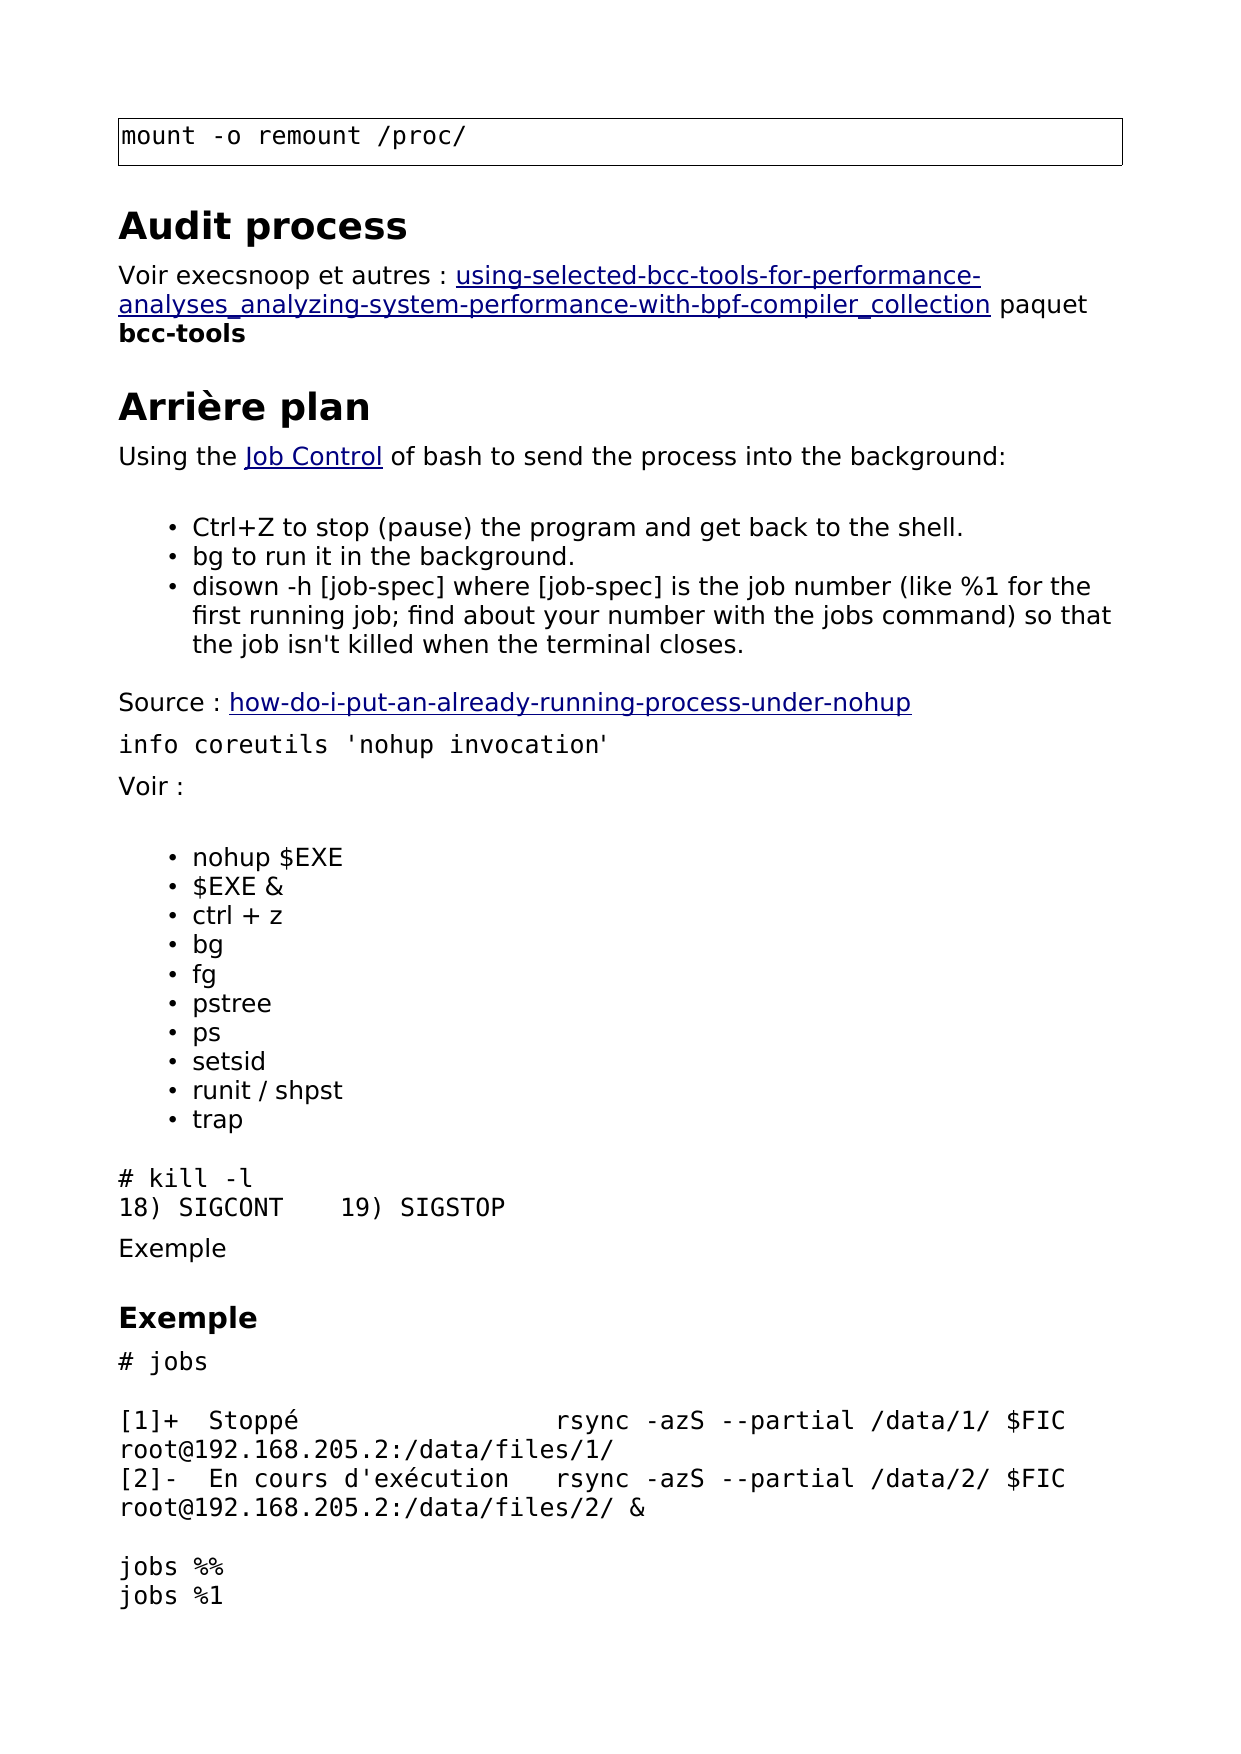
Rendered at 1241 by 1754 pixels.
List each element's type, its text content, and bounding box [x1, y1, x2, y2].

table_header mount -o remount /proc/ [119, 119, 1122, 165]
text Voir execsnoop et autres : using-selected-bcc-tools-for-performance-analyses_analyzing-system-performance-with-bpf-compiler_collection paquet bcc-tools [118, 261, 1122, 348]
list bg [177, 931, 1122, 960]
text Using the Job Control of bash to send the process into the background: [118, 442, 1122, 471]
subtitle Arrière plan [118, 386, 1122, 430]
list setsid [177, 1047, 1122, 1076]
list bg to run it in the background. [177, 542, 1122, 572]
list fg [177, 960, 1122, 989]
text Source : how-do-i-put-an-already-running-process-under-nohup [118, 689, 1122, 718]
text Exemple [118, 1234, 1122, 1263]
list Ctrl+Z to stop (pause) the program and get back to the shell. [177, 513, 1122, 542]
list $EXE & [177, 872, 1122, 901]
text Voir : [118, 772, 1122, 801]
list trap [177, 1106, 1122, 1135]
list ps [177, 1018, 1122, 1047]
text info coreutils 'nohup invocation' [118, 730, 1122, 759]
subtitle Exemple [118, 1301, 1122, 1335]
list ctrl + z [177, 901, 1122, 931]
list runit / shpst [177, 1076, 1122, 1106]
text # jobs [1]+ Stoppé rsync -azS --partial /data/1/ $FIC root@192.168.205.2:/data/files/1/ [2]- En cours d'exécution rsync -azS --partial /data/2/ $FIC root@192.168.205.2:/data/files/2/ & jobs %% jobs %1 [118, 1347, 1122, 1610]
text # kill -l 18) SIGCONT 19) SIGSTOP [118, 1164, 1122, 1223]
list nohup $EXE [177, 843, 1122, 872]
list pstree [177, 989, 1122, 1018]
subtitle Audit process [118, 205, 1122, 248]
list disown -h [job-spec] where [job-spec] is the job number (like %1 for the first running job; find about your number with the jobs command) so that the job isn't killed when the terminal closes. [177, 572, 1122, 659]
